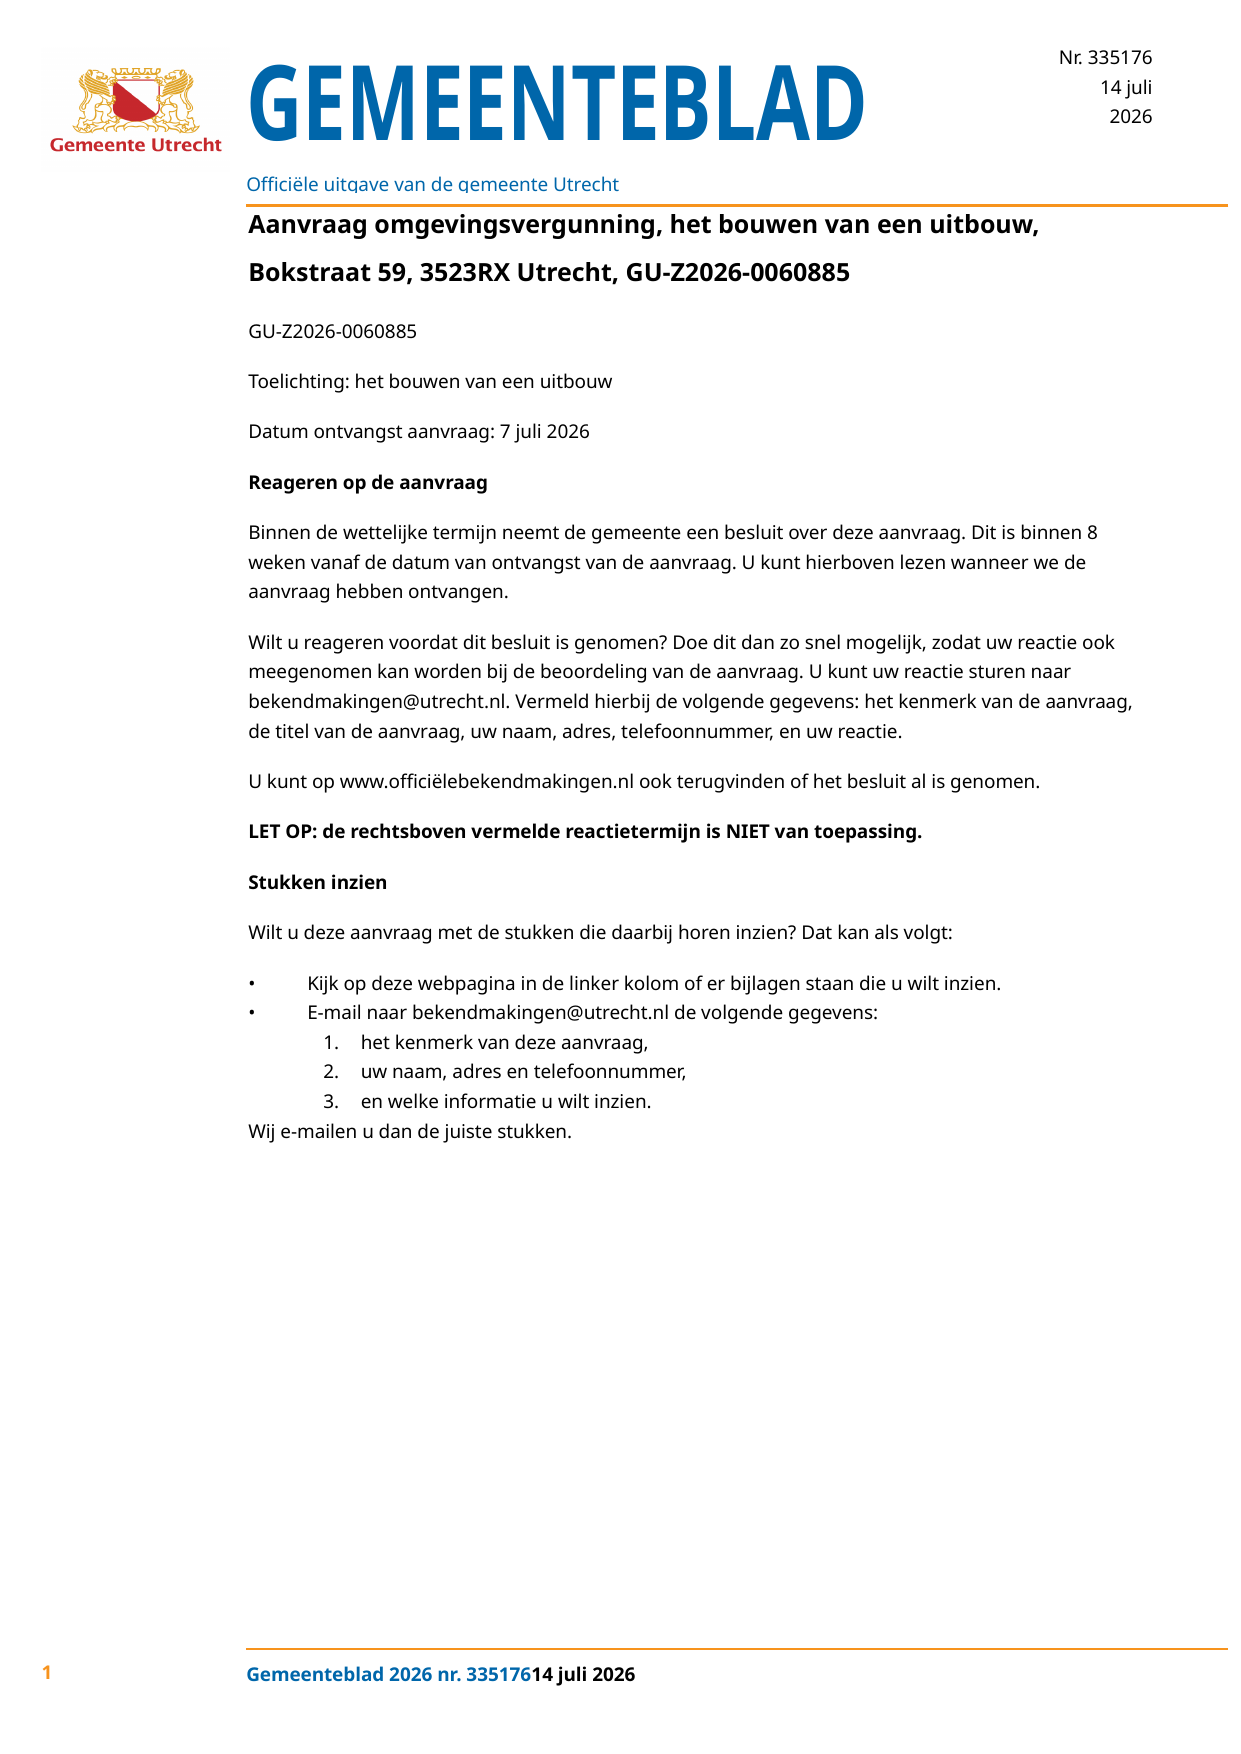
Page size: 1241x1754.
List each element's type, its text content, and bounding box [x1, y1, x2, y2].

text Reageren op de aanvraag [248, 469, 1152, 495]
list en welke informatie u wilt inzien. [323, 1088, 1152, 1114]
list uw naam, adres en telefoonnummer, [323, 1059, 1152, 1084]
text LET OP: de rechtsboven vermelde reactietermijn is NIET van toepassing. [248, 819, 1152, 844]
list het kenmerk van deze aanvraag, [323, 1029, 1152, 1055]
text Binnen de wettelijke termijn neemt de gemeente een besluit over deze aanvraag. Dit is binnen 8 weken vanaf de datum van ontvangst van de aanvraag. U kunt hierboven lezen wanneer we de aanvraag hebben ontvangen. [248, 519, 1152, 604]
text Wilt u reageren voordat dit besluit is genomen? Doe dit dan zo snel mogelijk, zodat uw reactie ook meegenomen kan worden bij de beoordeling van de aanvraag. U kunt uw reactie sturen naar bekendmakingen@utrecht.nl. Vermeld hierbij de volgende gegevens: het kenmerk van de aanvraag, de titel van de aanvraag, uw naam, adres, telefoonnummer, en uw reactie. [248, 629, 1152, 744]
picture [41, 47, 231, 172]
text Stukken inzien [248, 869, 1152, 895]
text GU-Z2026-0060885 [248, 318, 1152, 344]
text Datum ontvangst aanvraag: 7 juli 2026 [248, 419, 1152, 444]
list Kijk op deze webpagina in de linker kolom of er bijlagen staan die u wilt inzien. [248, 970, 1152, 996]
text Aanvraag omgevingsvergunning, het bouwen van een uitbouw, Bokstraat 59, 3523RX Utrecht, GU-Z2026-0060885 [248, 207, 1152, 288]
text Wij e-mailen u dan de juiste stukken. [248, 1118, 1152, 1144]
text Wilt u deze aanvraag met de stukken die daarbij horen inzien? Dat kan als volgt: [248, 919, 1152, 945]
list E-mail naar bekendmakingen@utrecht.nl de volgende gegevens: [248, 999, 1152, 1025]
text Toelichting: het bouwen van een uitbouw [248, 368, 1152, 394]
text U kunt op www.officiëlebekendmakingen.nl ook terugvinden of het besluit al is genomen. [248, 768, 1152, 794]
